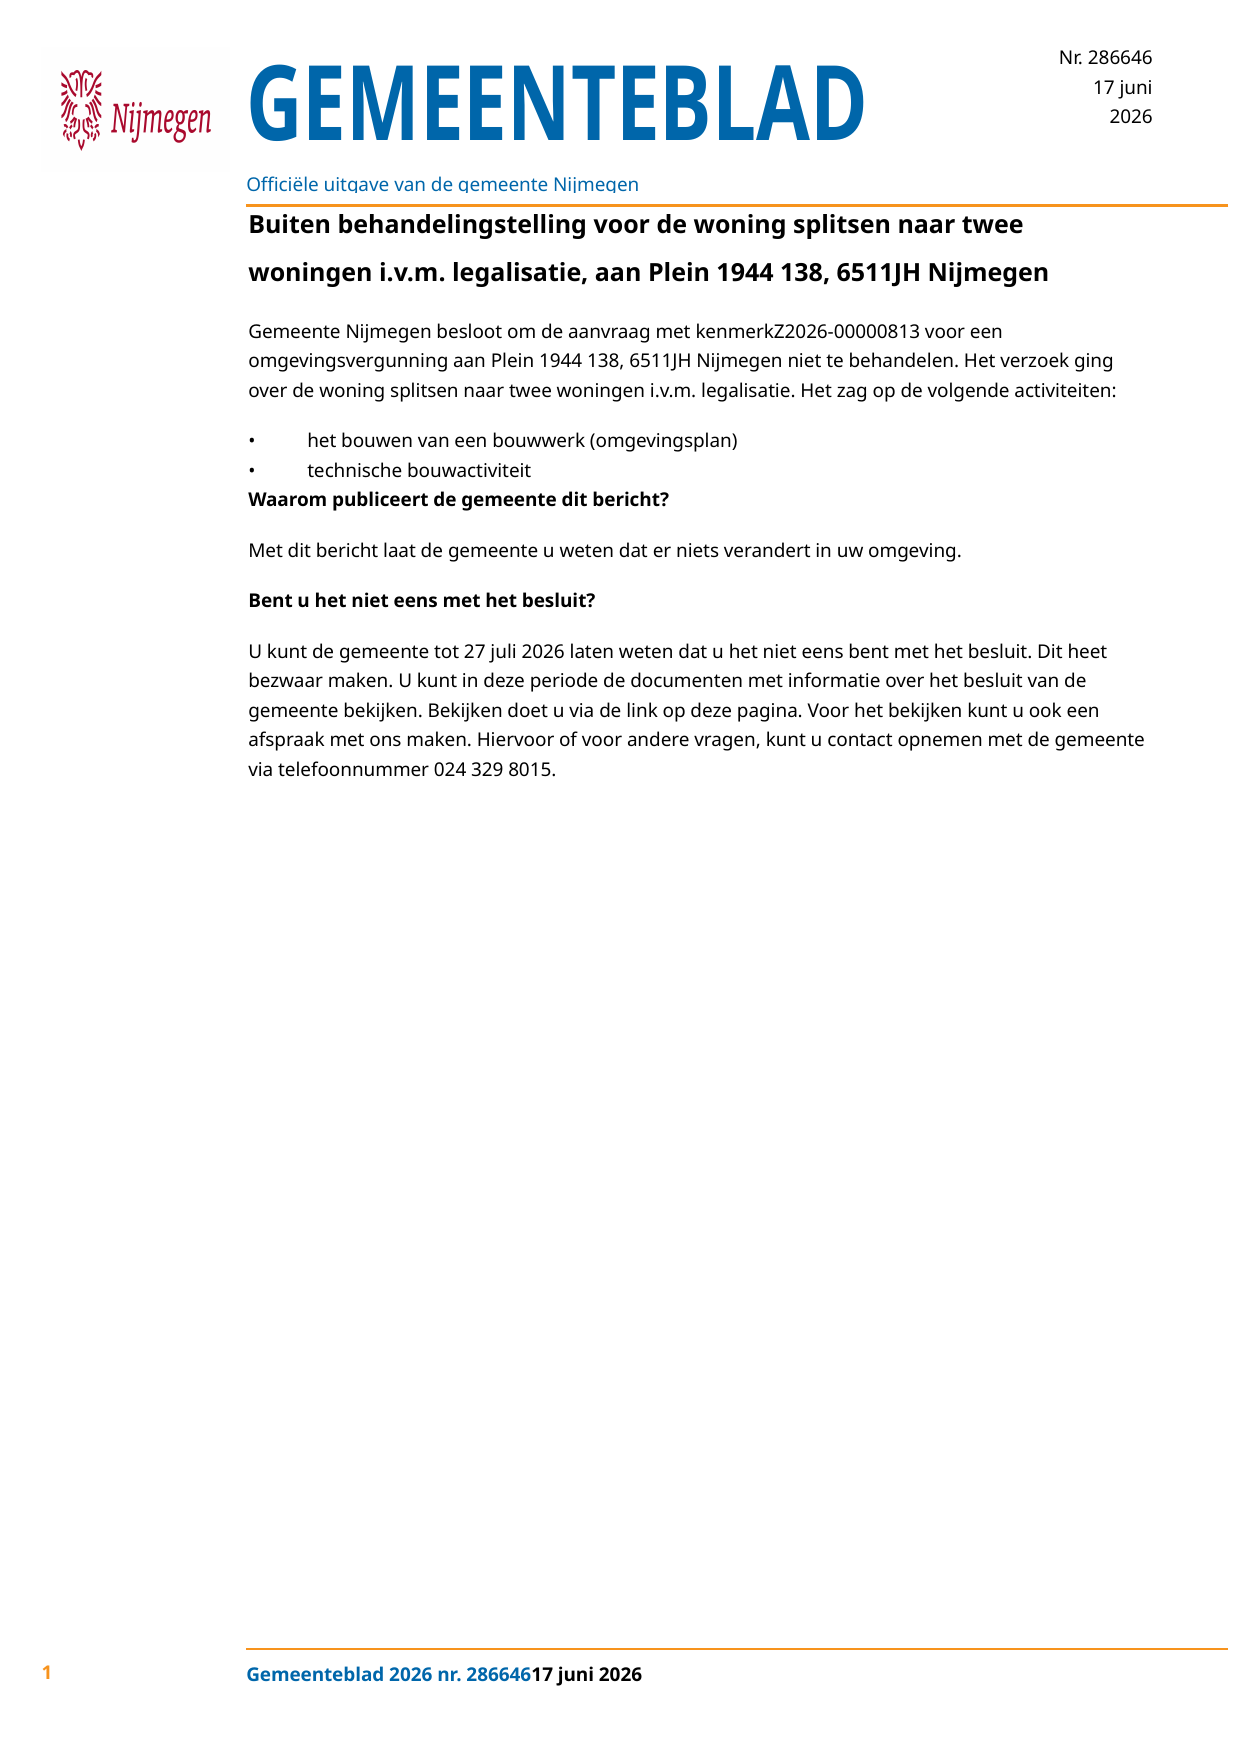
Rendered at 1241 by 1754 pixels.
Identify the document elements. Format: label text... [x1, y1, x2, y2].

list het bouwen van een bouwwerk (omgevingsplan) [248, 427, 1152, 453]
picture [41, 47, 231, 172]
text Met dit bericht laat de gemeente u weten dat er niets verandert in uw omgeving. [248, 537, 1152, 563]
text Gemeente Nijmegen besloot om de aanvraag met kenmerkZ2026-00000813 voor een omgevingsvergunning aan Plein 1944 138, 6511JH Nijmegen niet te behandelen. Het verzoek ging over de woning splitsen naar twee woningen i.v.m. legalisatie. Het zag op de volgende activiteiten: [248, 318, 1152, 403]
text Bent u het niet eens met het besluit? [248, 587, 1152, 613]
text Waarom publiceert de gemeente dit bericht? [248, 487, 1152, 512]
list technische bouwactiviteit [248, 457, 1152, 483]
text U kunt de gemeente tot 27 juli 2026 laten weten dat u het niet eens bent met het besluit. Dit heet bezwaar maken. U kunt in deze periode de documenten met informatie over het besluit van de gemeente bekijken. Bekijken doet u via de link op deze pagina. Voor het bekijken kunt u ook een afspraak met ons maken. Hiervoor of voor andere vragen, kunt u contact opnemen met de gemeente via telefoonnummer 024 329 8015. [248, 638, 1152, 782]
text Buiten behandelingstelling voor de woning splitsen naar twee woningen i.v.m. legalisatie, aan Plein 1944 138, 6511JH Nijmegen [248, 207, 1152, 288]
